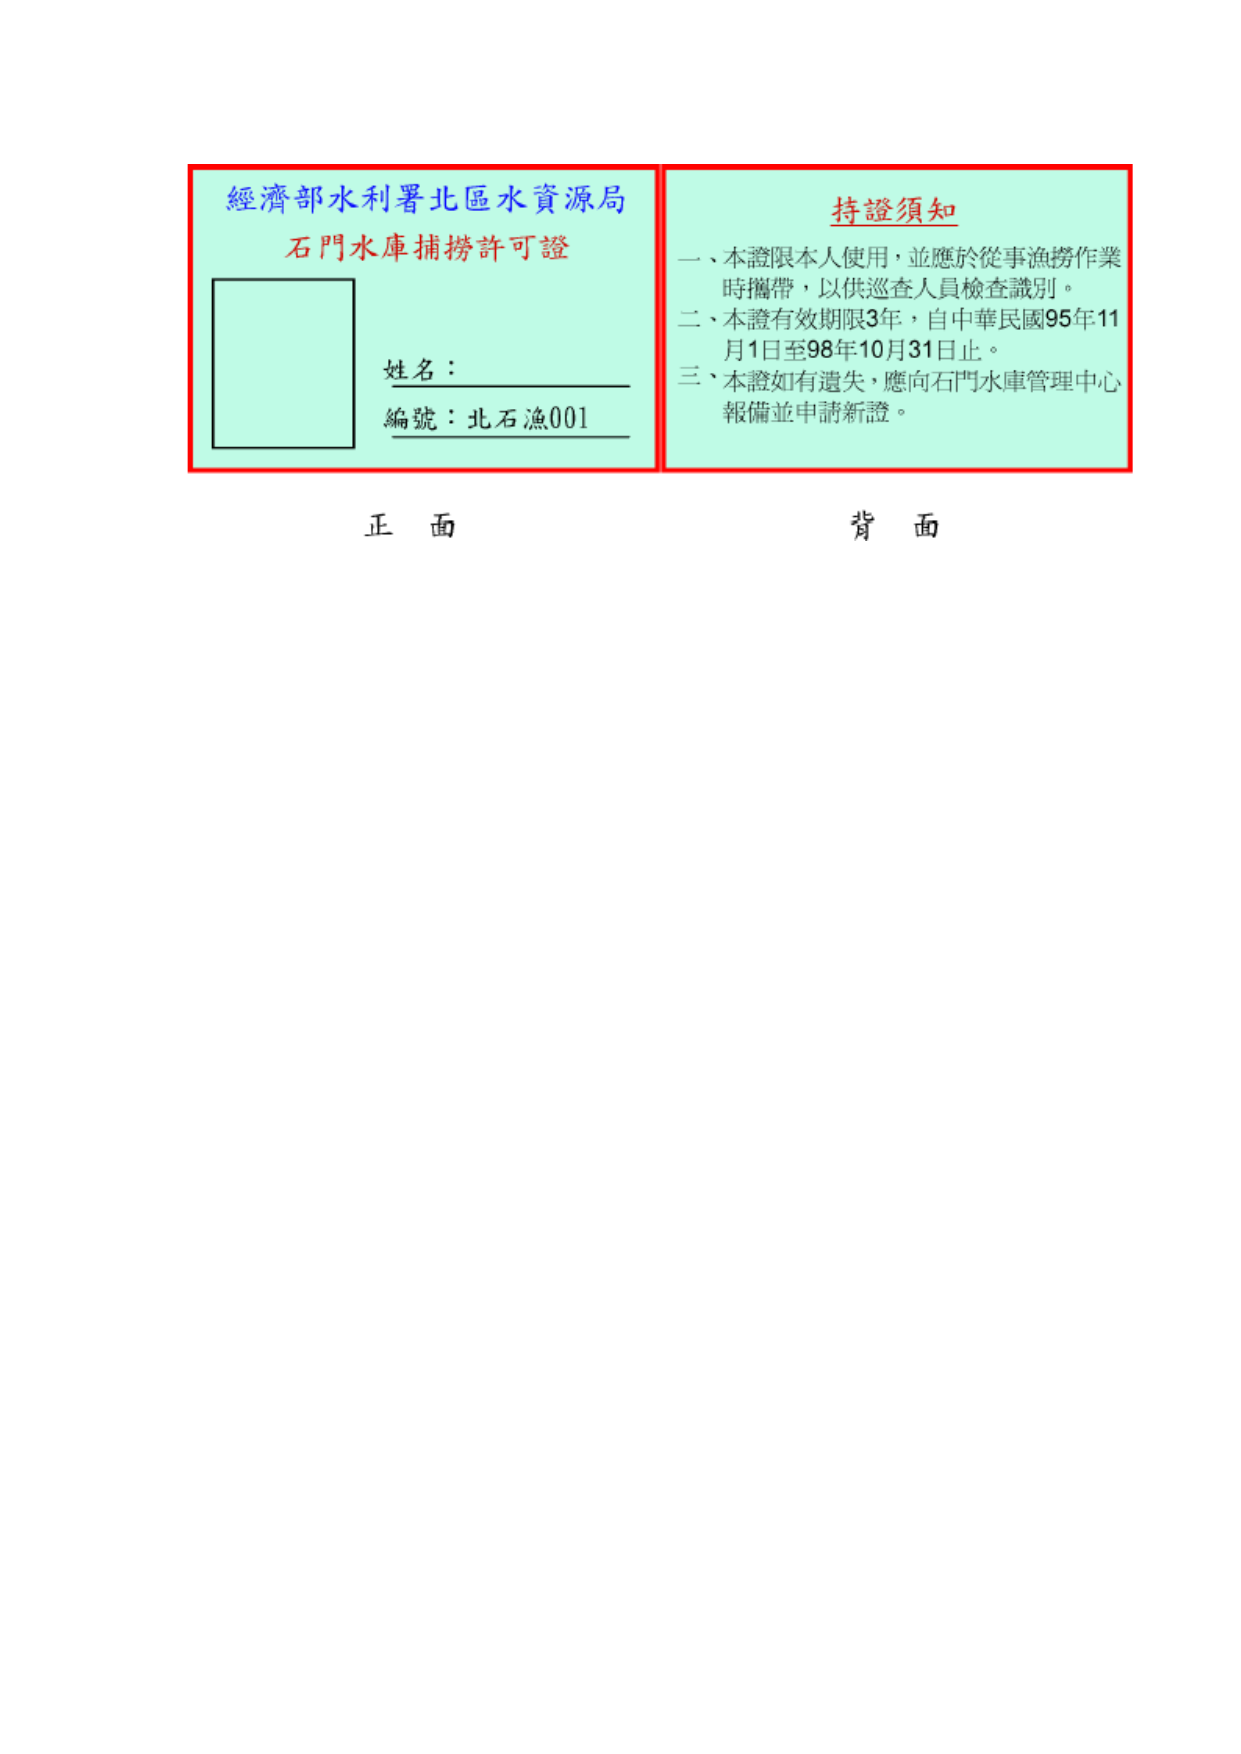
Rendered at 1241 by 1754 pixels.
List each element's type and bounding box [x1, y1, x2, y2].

picture [187, 164, 1133, 541]
